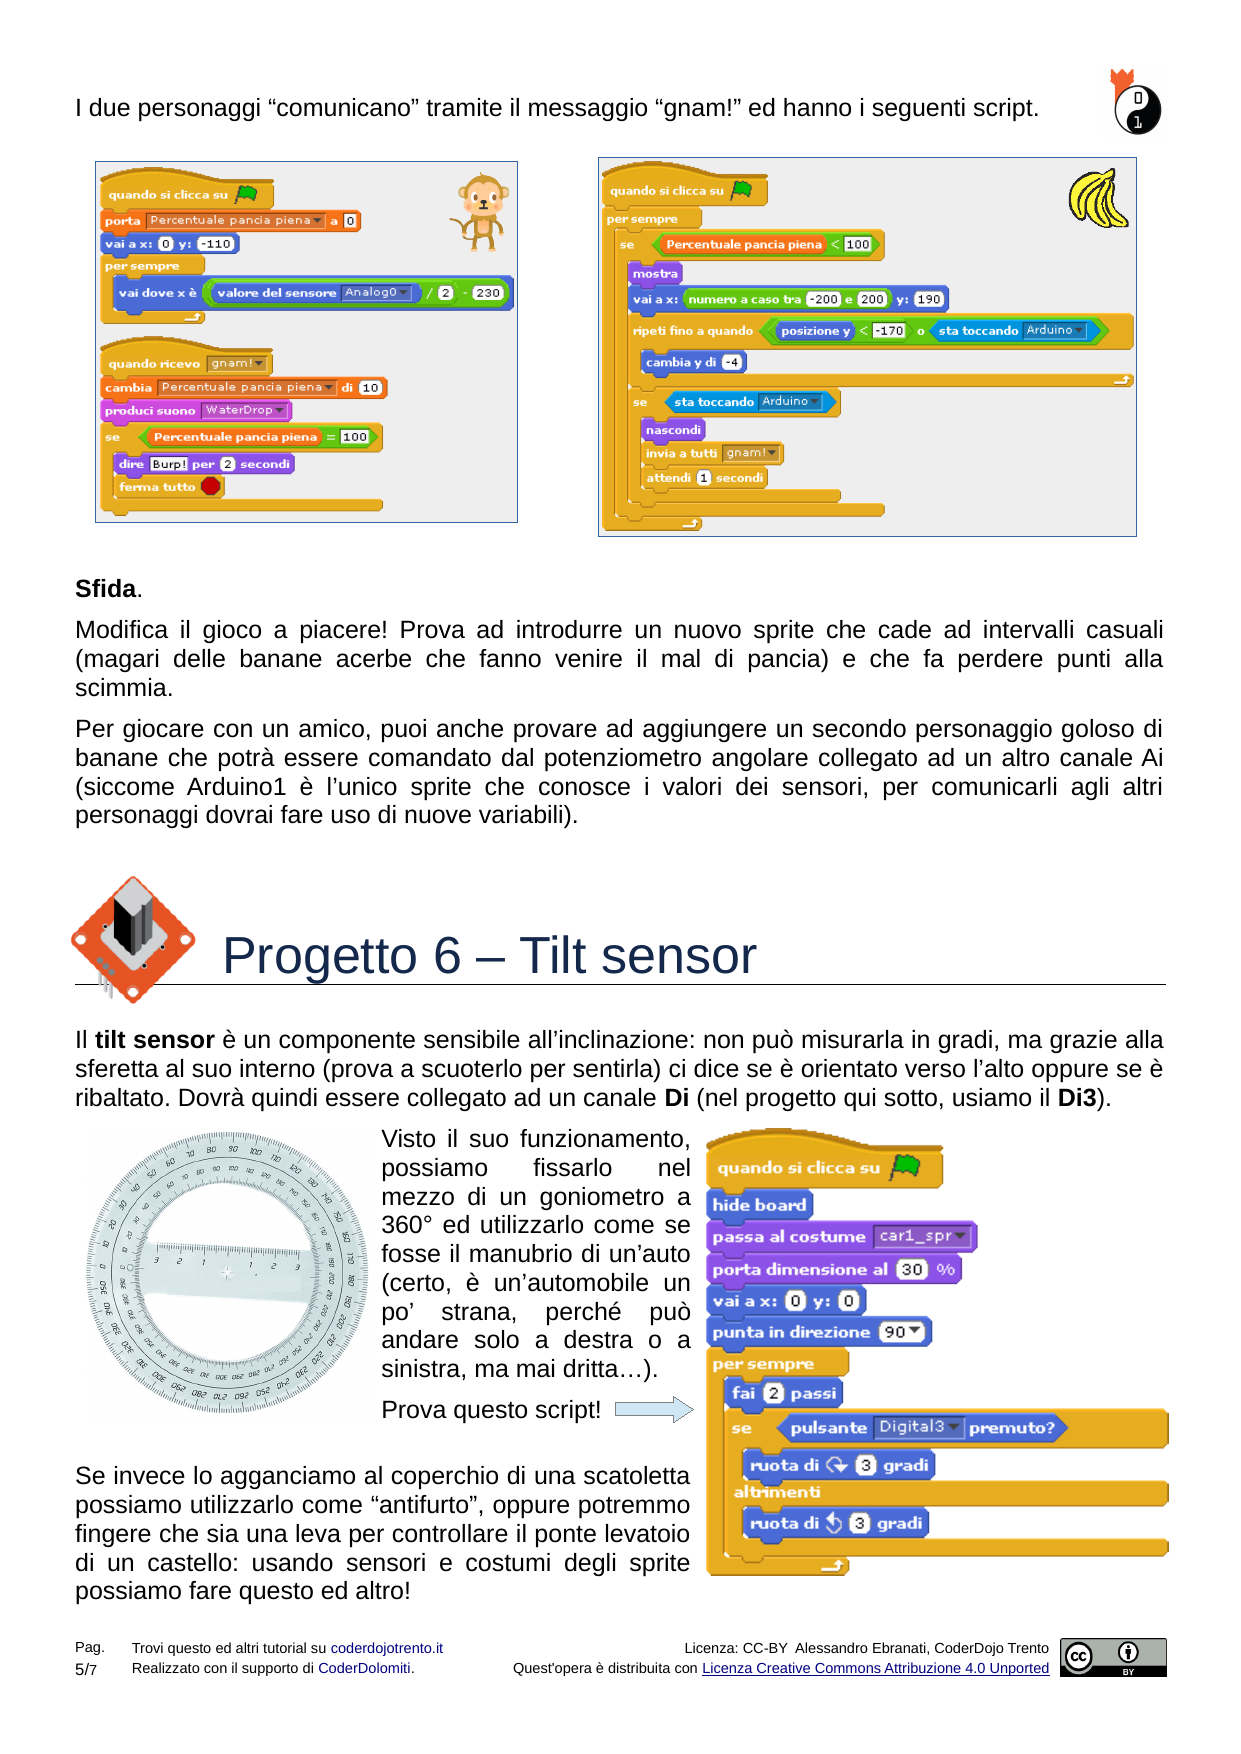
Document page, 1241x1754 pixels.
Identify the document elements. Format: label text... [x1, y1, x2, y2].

picture [81, 1126, 382, 1420]
text Progetto 6 – Tilt sensor [222, 924, 1166, 984]
text Se invece lo agganciamo al coperchio di una scatoletta possiamo utilizzarlo come “antifurto”, oppure potremmo fingere che sia una leva per controllare il ponte levatoio di un castello: usando sensori e costumi degli sprite possiamo fare questo ed altro! [75, 1461, 1166, 1605]
text Sfida. [75, 574, 1166, 603]
text Visto il suo funzionamento, possiamo fissarlo nel mezzo di un goniometro a 360° ed utilizzarlo come se fosse il manubrio di un’auto (certo, è un’automobile un po’ strana, perché può andare solo a destra o a sinistra, ma mai dritta…). [75, 1124, 1166, 1383]
picture [44, 872, 222, 1006]
text Modifica il gioco a piacere! Prova ad introdurre un nuovo sprite che cade ad intervalli casuali (magari delle banane acerbe che fanno venire il mal di pancia) e che fa perdere punti alla scimmia. [75, 616, 1166, 702]
picture [1101, 64, 1169, 138]
picture [706, 1128, 1169, 1576]
picture [602, 161, 1134, 531]
picture [100, 167, 514, 516]
picture [1060, 1638, 1167, 1677]
text Prova questo script! [75, 1396, 706, 1424]
text Per giocare con un amico, puoi anche provare ad aggiungere un secondo personaggio goloso di banane che potrà essere comandato dal potenziometro angolare collegato ad un altro canale Ai (siccome Arduino1 è l’unico sprite che conosce i valori dei sensori, per comunicarli agli altri personaggi dovrai fare uso di nuove variabili). [75, 714, 1166, 829]
text Il tilt sensor è un componente sensibile all’inclinazione: non può misurarla in gradi, ma grazie alla sferetta al suo interno (prova a scuoterlo per sentirla) ci dice se è orientato verso l’alto oppure se è ribaltato. Dovrà quindi essere collegato ad un canale Di (nel progetto qui sotto, usiamo il Di3). [75, 1026, 1166, 1112]
text I due personaggi “comunicano” tramite il messaggio “gnam!” ed hanno i seguenti script. [75, 93, 1101, 122]
